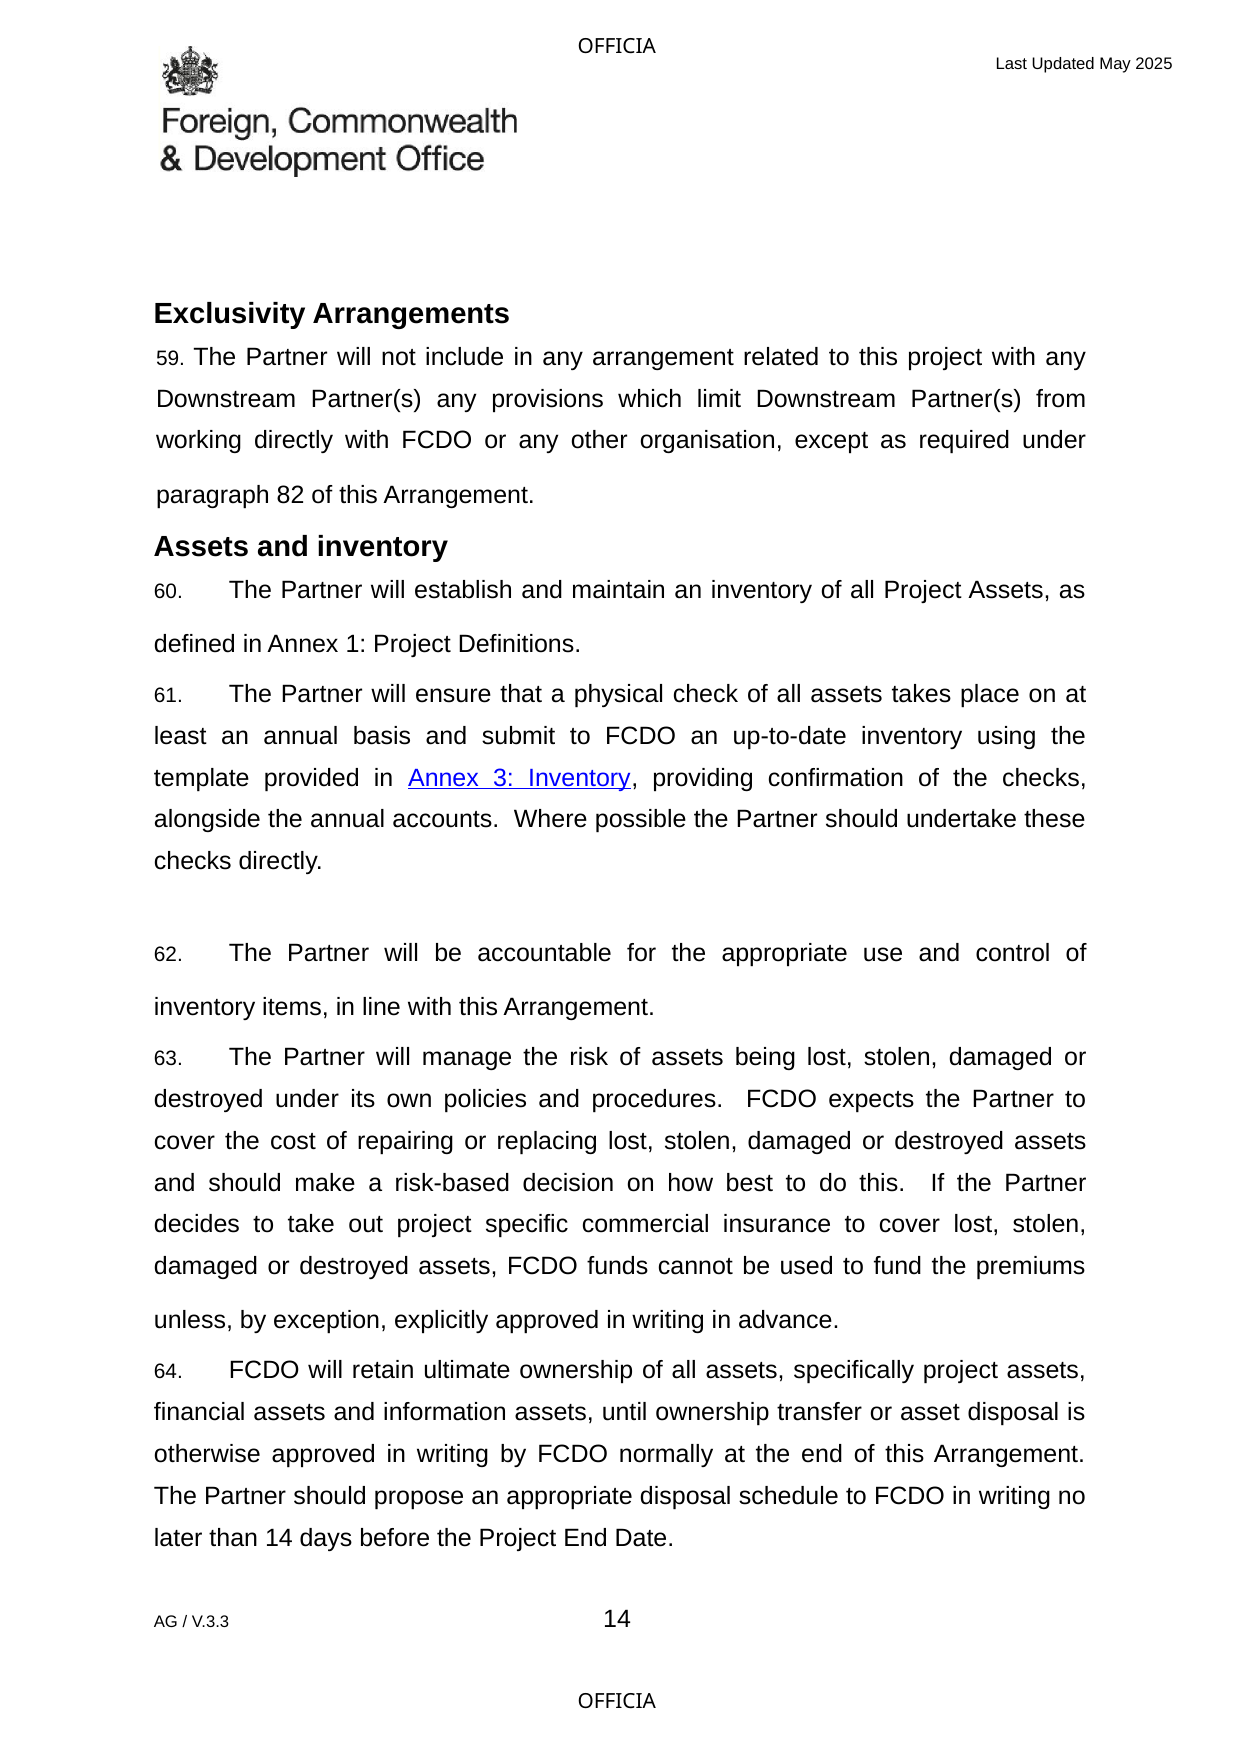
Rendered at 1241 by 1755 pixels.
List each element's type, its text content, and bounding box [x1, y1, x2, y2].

list FCDO will retain ultimate ownership of all assets, specifically project assets, financial assets and information assets, until ownership transfer or asset disposal is otherwise approved in writing by FCDO normally at the end of this Arrangement. The Partner should propose an appropriate disposal schedule to FCDO in writing no later than 14 days before the Project End Date. [154, 1355, 1088, 1551]
list The Partner will manage the risk of assets being lost, stolen, damaged or destroyed under its own policies and procedures. FCDO expects the Partner to cover the cost of repairing or replacing lost, stolen, damaged or destroyed assets and should make a risk-based decision on how best to do this. If the Partner decides to take out project specific commercial insurance to cover lost, stolen, damaged or destroyed assets, FCDO funds cannot be used to fund the premiums unless, by exception, explicitly approved in writing in advance. [154, 1042, 1088, 1336]
list The Partner will establish and maintain an inventory of all Project Assets, as defined in Annex 1: Project Definitions. [154, 575, 1088, 660]
list The Partner will ensure that a physical check of all assets takes place on at least an annual basis and submit to FCDO an up-to-date inventory using the template provided in Annex 3: Inventory, providing confirmation of the checks, alongside the annual accounts. Where possible the Partner should undertake these checks directly. [154, 679, 1088, 875]
list The Partner will be accountable for the appropriate use and control of inventory items, in line with this Arrangement. [154, 938, 1088, 1023]
subtitle Exclusivity Arrangements [153, 296, 1088, 329]
text 59. The Partner will not include in any arrangement related to this project with any Downstream Partner(s) any provisions which limit Downstream Partner(s) from working directly with FCDO or any other organisation, except as required under paragraph 82 of this Arrangement. [156, 342, 1088, 510]
subtitle Assets and inventory [153, 529, 1088, 563]
